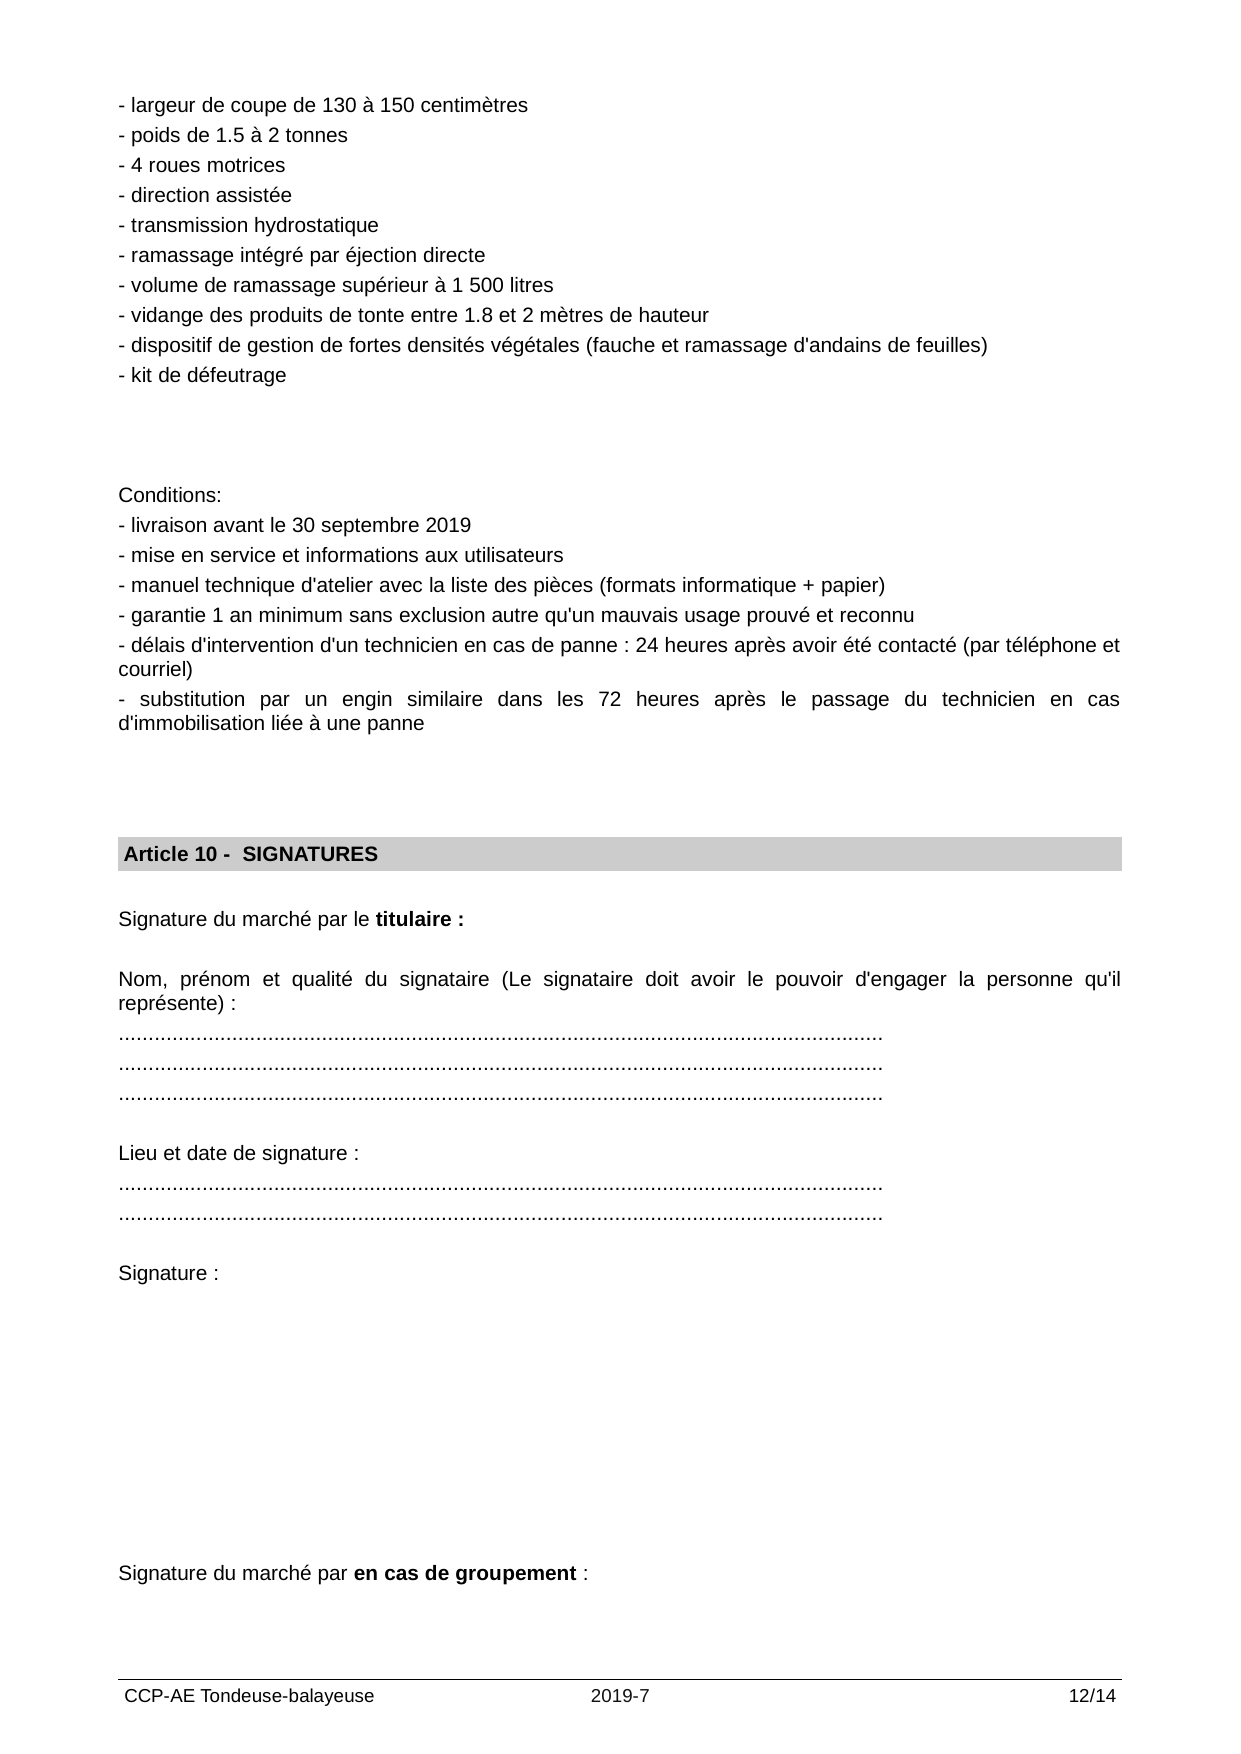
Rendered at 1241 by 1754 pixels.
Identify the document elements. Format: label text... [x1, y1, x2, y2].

text - poids de 1.5 à 2 tonnes [118, 123, 1122, 147]
text Nom, prénom et qualité du signataire (Le signataire doit avoir le pouvoir d'engager la personne qu'il représente) : [118, 967, 1122, 1015]
text - mise en service et informations aux utilisateurs [118, 543, 1122, 567]
text Signature du marché par le titulaire : [118, 907, 1122, 931]
text ................................................................................................................................ [118, 1021, 1122, 1045]
text - volume de ramassage supérieur à 1 500 litres [118, 273, 1122, 297]
text - largeur de coupe de 130 à 150 centimètres [118, 93, 1122, 117]
text - manuel technique d'atelier avec la liste des pièces (formats informatique + papier) [118, 573, 1122, 597]
text Conditions: [118, 483, 1122, 507]
text - dispositif de gestion de fortes densités végétales (fauche et ramassage d'andains de feuilles) [118, 333, 1122, 357]
text Signature : [118, 1261, 1122, 1285]
text ................................................................................................................................ [118, 1051, 1122, 1075]
subtitle SIGNATURES [120, 839, 1120, 869]
text - livraison avant le 30 septembre 2019 [118, 513, 1122, 537]
text - vidange des produits de tonte entre 1.8 et 2 mètres de hauteur [118, 303, 1122, 327]
text - garantie 1 an minimum sans exclusion autre qu'un mauvais usage prouvé et reconnu [118, 603, 1122, 627]
text - transmission hydrostatique [118, 213, 1122, 237]
text - substitution par un engin similaire dans les 72 heures après le passage du technicien en cas d'immobilisation liée à une panne [118, 687, 1122, 735]
text - kit de défeutrage [118, 363, 1122, 387]
text - délais d'intervention d'un technicien en cas de panne : 24 heures après avoir été contacté (par téléphone et courriel) [118, 633, 1122, 681]
text - ramassage intégré par éjection directe [118, 243, 1122, 267]
text ................................................................................................................................ [118, 1201, 1122, 1225]
text ................................................................................................................................ [118, 1171, 1122, 1195]
text - 4 roues motrices [118, 153, 1122, 177]
text ................................................................................................................................ [118, 1081, 1122, 1105]
text Signature du marché par en cas de groupement : [118, 1561, 1122, 1585]
text Lieu et date de signature : [118, 1141, 1122, 1165]
text - direction assistée [118, 183, 1122, 207]
